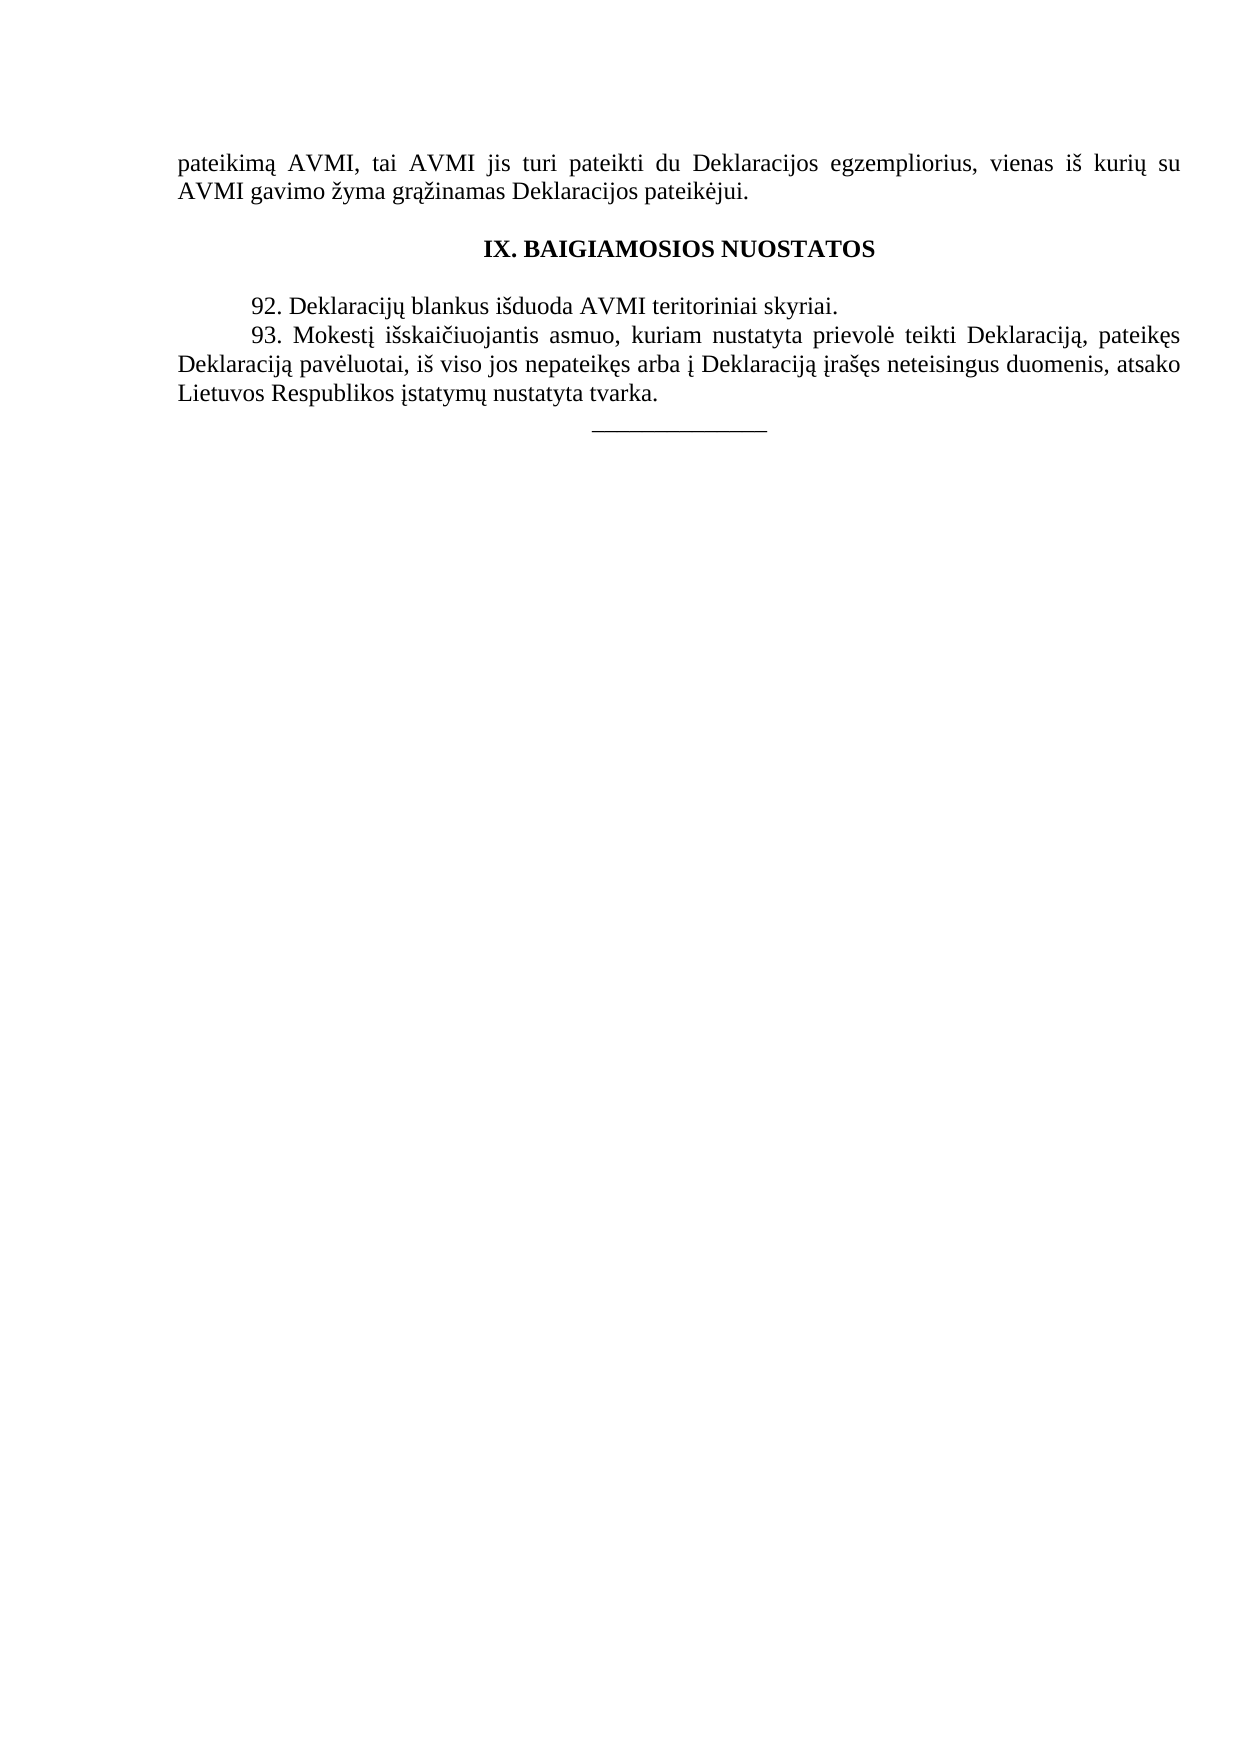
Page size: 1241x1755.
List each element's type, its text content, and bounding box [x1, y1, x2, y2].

text IX. BAIGIAMOSIOS NUOSTATOS [177, 234, 1181, 263]
text ______________ [177, 406, 1181, 435]
text pateikimą AVMI, tai AVMI jis turi pateikti du Deklaracijos egzempliorius, vienas iš kurių su AVMI gavimo žyma grąžinamas Deklaracijos pateikėjui. [177, 148, 1181, 205]
text 93. Mokestį išskaičiuojantis asmuo, kuriam nustatyta prievolė teikti Deklaraciją, pateikęs Deklaraciją pavėluotai, iš viso jos nepateikęs arba į Deklaraciją įrašęs neteisingus duomenis, atsako Lietuvos Respublikos įstatymų nustatyta tvarka. [177, 320, 1181, 406]
text 92. Deklaracijų blankus išduoda AVMI teritoriniai skyriai. [177, 291, 1181, 320]
